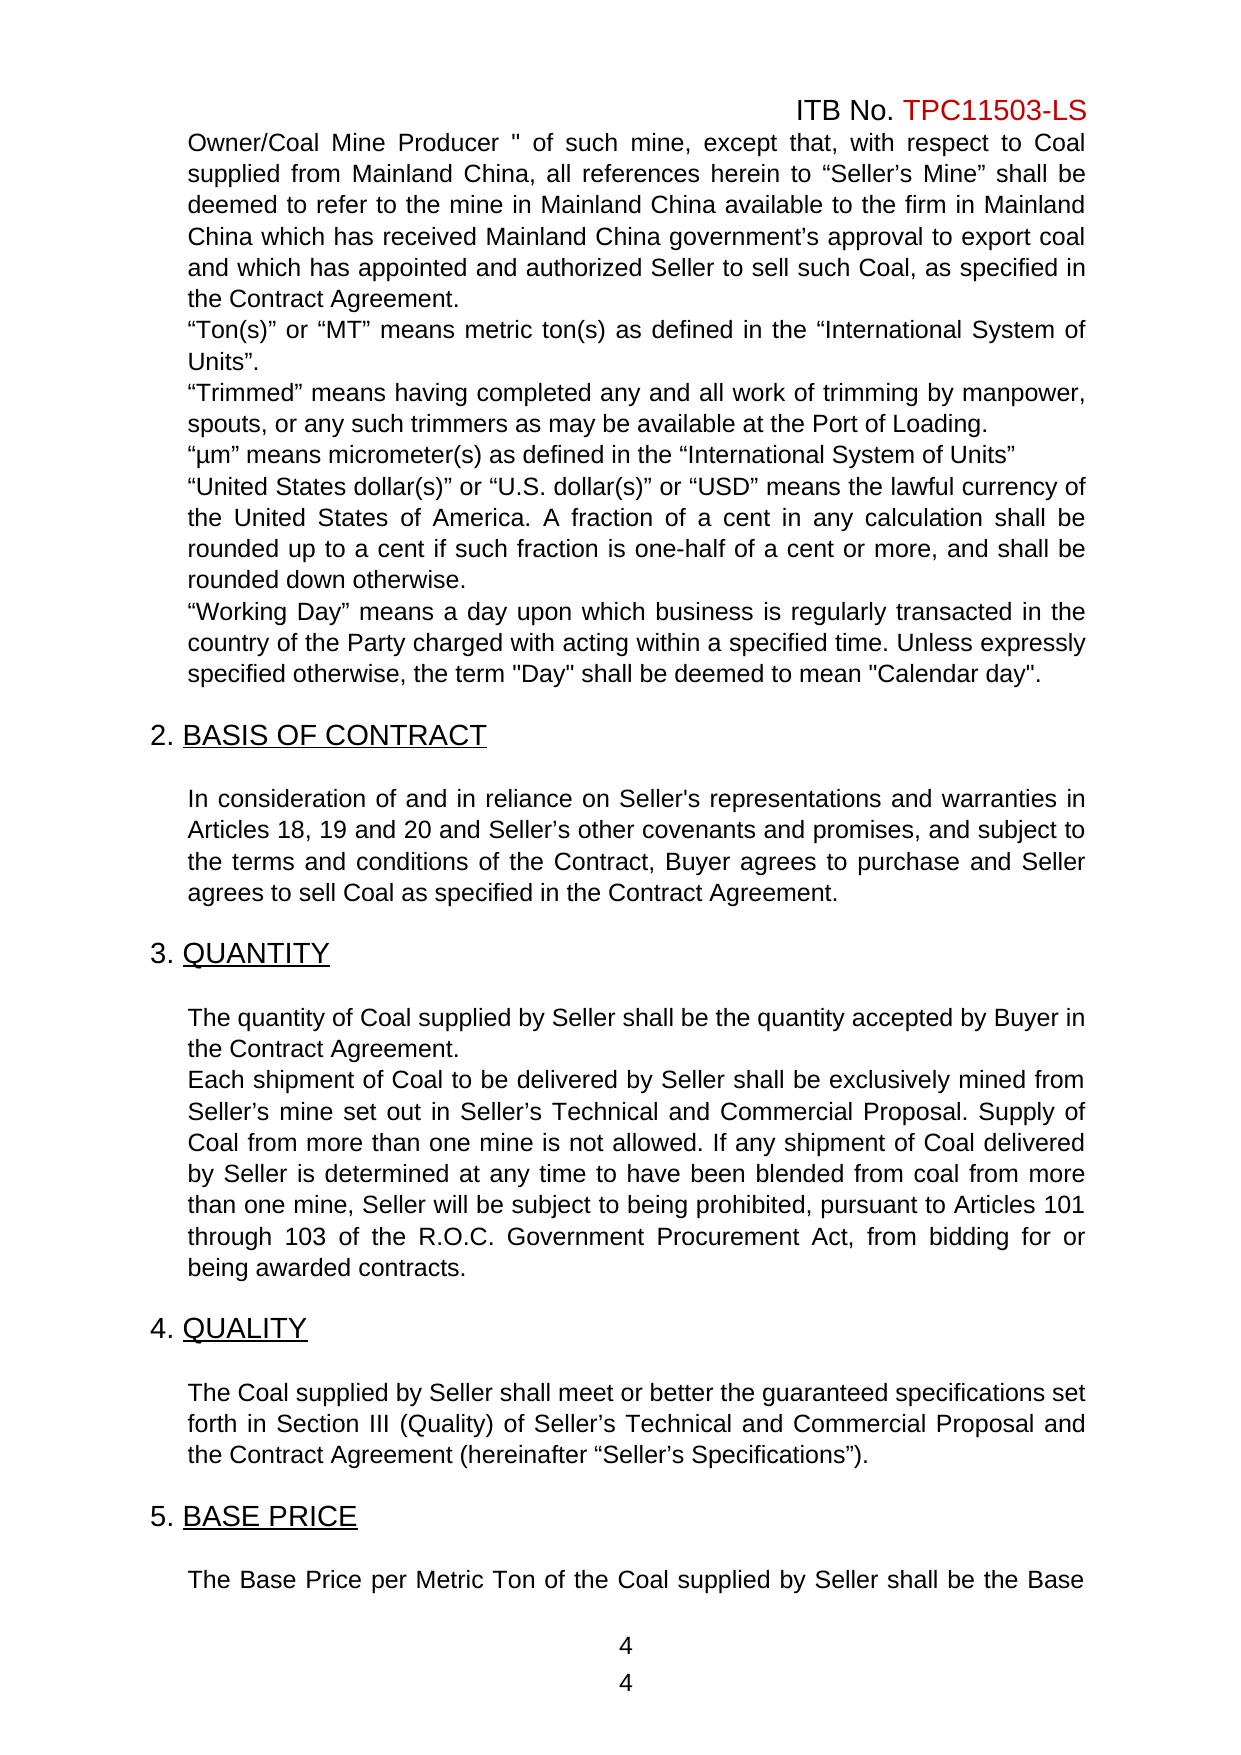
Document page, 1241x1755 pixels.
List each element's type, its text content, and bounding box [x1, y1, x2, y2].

text 4. QUALITY [150, 1314, 1192, 1345]
text 2. BASIS OF CONTRACT [150, 720, 1192, 751]
text “Working Day” means a day upon which business is regularly transacted in the country of the Party charged with acting within a specified time. Unless expressly specified otherwise, the term "Day" shall be deemed to mean "Calendar day". [187, 595, 1087, 689]
text Owner/Coal Mine Producer " of such mine, except that, with respect to Coal supplied from Mainland China, all references herein to “Seller’s Mine” shall be deemed to refer to the mine in Mainland China available to the firm in Mainland China which has received Mainland China government’s approval to export coal and which has appointed and authorized Seller to sell such Coal, as specified in the Contract Agreement. [187, 126, 1087, 314]
text “Trimmed” means having completed any and all work of trimming by manpower, spouts, or any such trimmers as may be available at the Port of Loading. [187, 376, 1087, 439]
text 5. BASE PRICE [150, 1501, 1192, 1532]
text The quantity of Coal supplied by Seller shall be the quantity accepted by Buyer in the Contract Agreement. [187, 1001, 1087, 1064]
text “United States dollar(s)” or “U.S. dollar(s)” or “USD” means the lawful currency of the United States of America. A fraction of a cent in any calculation shall be rounded up to a cent if such fraction is one-half of a cent or more, and shall be rounded down otherwise. [187, 470, 1087, 595]
text “Ton(s)” or “MT” means metric ton(s) as defined in the “International System of Units”. [187, 314, 1087, 376]
text Each shipment of Coal to be delivered by Seller shall be exclusively mined from Seller’s mine set out in Seller’s Technical and Commercial Proposal. Supply of Coal from more than one mine is not allowed. If any shipment of Coal delivered by Seller is determined at any time to have been blended from coal from more than one mine, Seller will be subject to being prohibited, pursuant to Articles 101 through 103 of the R.O.C. Government Procurement Act, from bidding for or being awarded contracts. [187, 1064, 1087, 1282]
text “µm” means micrometer(s) as defined in the “International System of Units” [187, 439, 1087, 470]
text 3. QUANTITY [150, 939, 1192, 970]
text The Base Price per Metric Ton of the Coal supplied by Seller shall be the Base [187, 1564, 1086, 1595]
text The Coal supplied by Seller shall meet or better the guaranteed specifications set forth in Section III (Quality) of Seller’s Technical and Commercial Proposal and the Contract Agreement (hereinafter “Seller’s Specifications”). [187, 1376, 1087, 1470]
text In consideration of and in reliance on Seller's representations and warranties in Articles 18, 19 and 20 and Seller’s other covenants and promises, and subject to the terms and conditions of the Contract, Buyer agrees to purchase and Seller agrees to sell Coal as specified in the Contract Agreement. [187, 782, 1087, 907]
